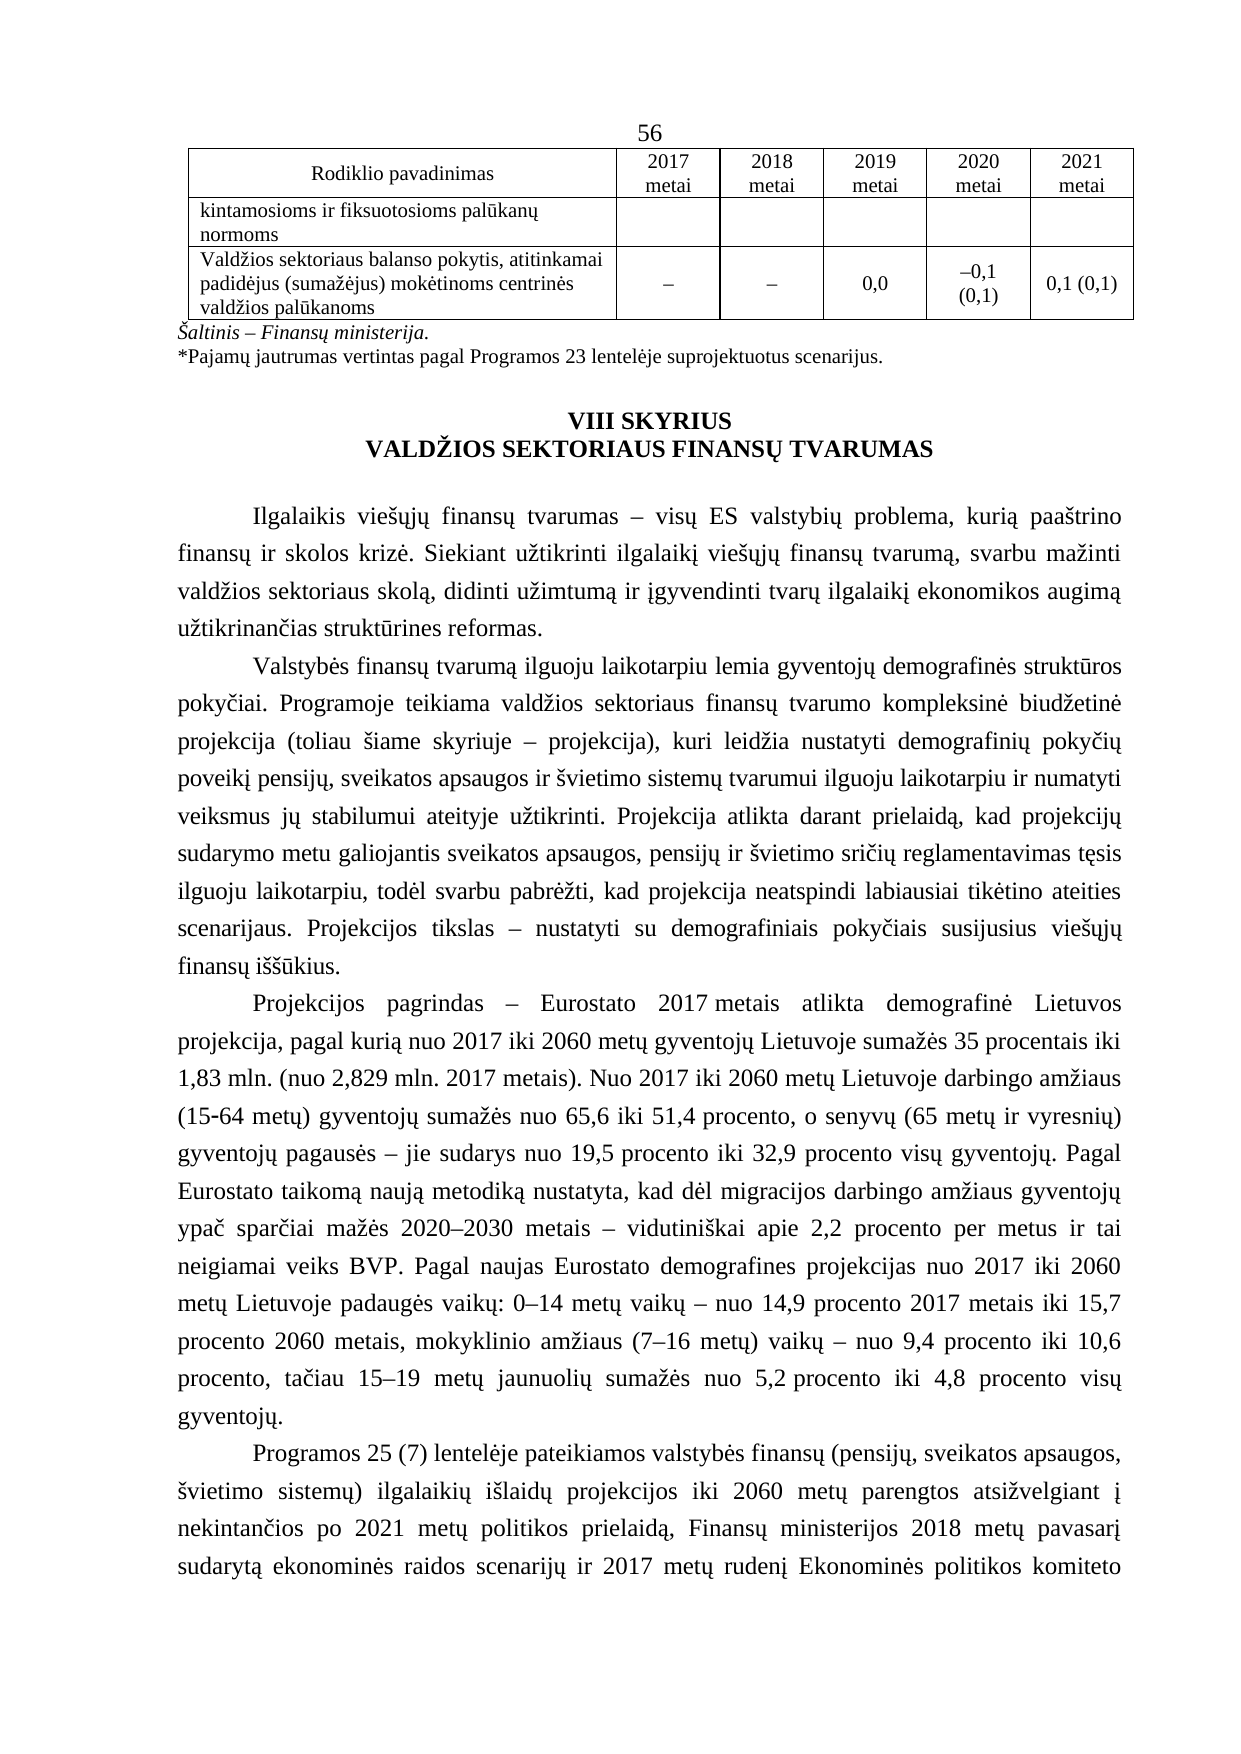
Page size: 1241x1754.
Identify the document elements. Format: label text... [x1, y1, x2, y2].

table_header 2018 metai [721, 149, 823, 197]
table_header 2019 metai [824, 149, 926, 197]
table_header Rodiklio pavadinimas [189, 149, 616, 197]
text Šaltinis – Finansų ministerija. [177, 320, 1122, 344]
table_cell –0,1 (0,1) [927, 247, 1030, 319]
text VIII SKYRIUS VALDŽIOS SEKTORIAUS FINANSŲ TVARUMAS [177, 406, 1122, 463]
text *Pajamų jautrumas vertintas pagal Programos 23 lentelėje suprojektuotus scenarijus. [177, 344, 1122, 368]
table_cell [1031, 198, 1133, 246]
table_cell [617, 198, 719, 246]
text Valstybės finansų tvarumą ilguoju laikotarpiu lemia gyventojų demografinės struktūros pokyčiai. Programoje teikiama valdžios sektoriaus finansų tvarumo kompleksinė biudžetinė projekcija (toliau šiame skyriuje – projekcija), kuri leidžia nustatyti demografinių pokyčių poveikį pensijų, sveikatos apsaugos ir švietimo sistemų tvarumui ilguoju laikotarpiu ir numatyti veiksmus jų stabilumui ateityje užtikrinti. Projekcija atlikta darant prielaidą, kad projekcijų sudarymo metu galiojantis sveikatos apsaugos, pensijų ir švietimo sričių reglamentavimas tęsis ilguoju laikotarpiu, todėl svarbu pabrėžti, kad projekcija neatspindi labiausiai tikėtino ateities scenarijaus. Projekcijos tikslas – nustatyti su demografiniais pokyčiais susijusius viešųjų finansų iššūkius. [177, 642, 1122, 979]
table_cell – [721, 247, 823, 319]
table_cell [824, 198, 926, 246]
table_header 2017 metai [617, 149, 719, 197]
table_cell [927, 198, 1030, 246]
table_cell kintamosioms ir fiksuotosioms palūkanų normoms [189, 198, 616, 246]
text Projekcijos pagrindas – Eurostato 2017 metais atlikta demografinė Lietuvos projekcija, pagal kurią nuo 2017 iki 2060 metų gyventojų Lietuvoje sumažės 35 procentais iki 1,83 mln. (nuo 2,829 mln. 2017 metais). Nuo 2017 iki 2060 metų Lietuvoje darbingo amžiaus (1564 metų) gyventojų sumažės nuo 65,6 iki 51,4 procento, o senyvų (65 metų ir vyresnių) gyventojų pagausės – jie sudarys nuo 19,5 procento iki 32,9 procento visų gyventojų. Pagal Eurostato taikomą naują metodiką nustatyta, kad dėl migracijos darbingo amžiaus gyventojų ypač sparčiai mažės 2020–2030 metais – vidutiniškai apie 2,2 procento per metus ir tai neigiamai veiks BVP. Pagal naujas Eurostato demografines projekcijas nuo 2017 iki 2060 metų Lietuvoje padaugės vaikų: 0–14 metų vaikų – nuo 14,9 procento 2017 metais iki 15,7 procento 2060 metais, mokyklinio amžiaus (7–16 metų) vaikų – nuo 9,4 procento iki 10,6 procento, tačiau 15–19 metų jaunuolių sumažės nuo 5,2 procento iki 4,8 procento visų gyventojų. [177, 979, 1122, 1429]
table_cell 0,1 (0,1) [1031, 247, 1133, 319]
text Ilgalaikis viešųjų finansų tvarumas – visų ES valstybių problema, kurią paaštrino finansų ir skolos krizė. Siekiant užtikrinti ilgalaikį viešųjų finansų tvarumą, svarbu mažinti valdžios sektoriaus skolą, didinti užimtumą ir įgyvendinti tvarų ilgalaikį ekonomikos augimą užtikrinančias struktūrines reformas. [177, 492, 1122, 642]
table_cell Valdžios sektoriaus balanso pokytis, atitinkamai padidėjus (sumažėjus) mokėtinoms centrinės valdžios palūkanoms [189, 247, 616, 319]
table_cell [721, 198, 823, 246]
table_cell – [617, 247, 719, 319]
table_cell 0,0 [824, 247, 926, 319]
table_header 2020 metai [927, 149, 1030, 197]
table_header 2021 metai [1031, 149, 1133, 197]
text Programos 25 (7) lentelėje pateikiamos valstybės finansų (pensijų, sveikatos apsaugos, švietimo sistemų) ilgalaikių išlaidų projekcijos iki 2060 metų parengtos atsižvelgiant į nekintančios po 2021 metų politikos prielaidą, Finansų ministerijos 2018 metų pavasarį sudarytą ekonominės raidos scenarijų ir 2017 metų rudenį Ekonominės politikos komiteto [177, 1429, 1122, 1579]
